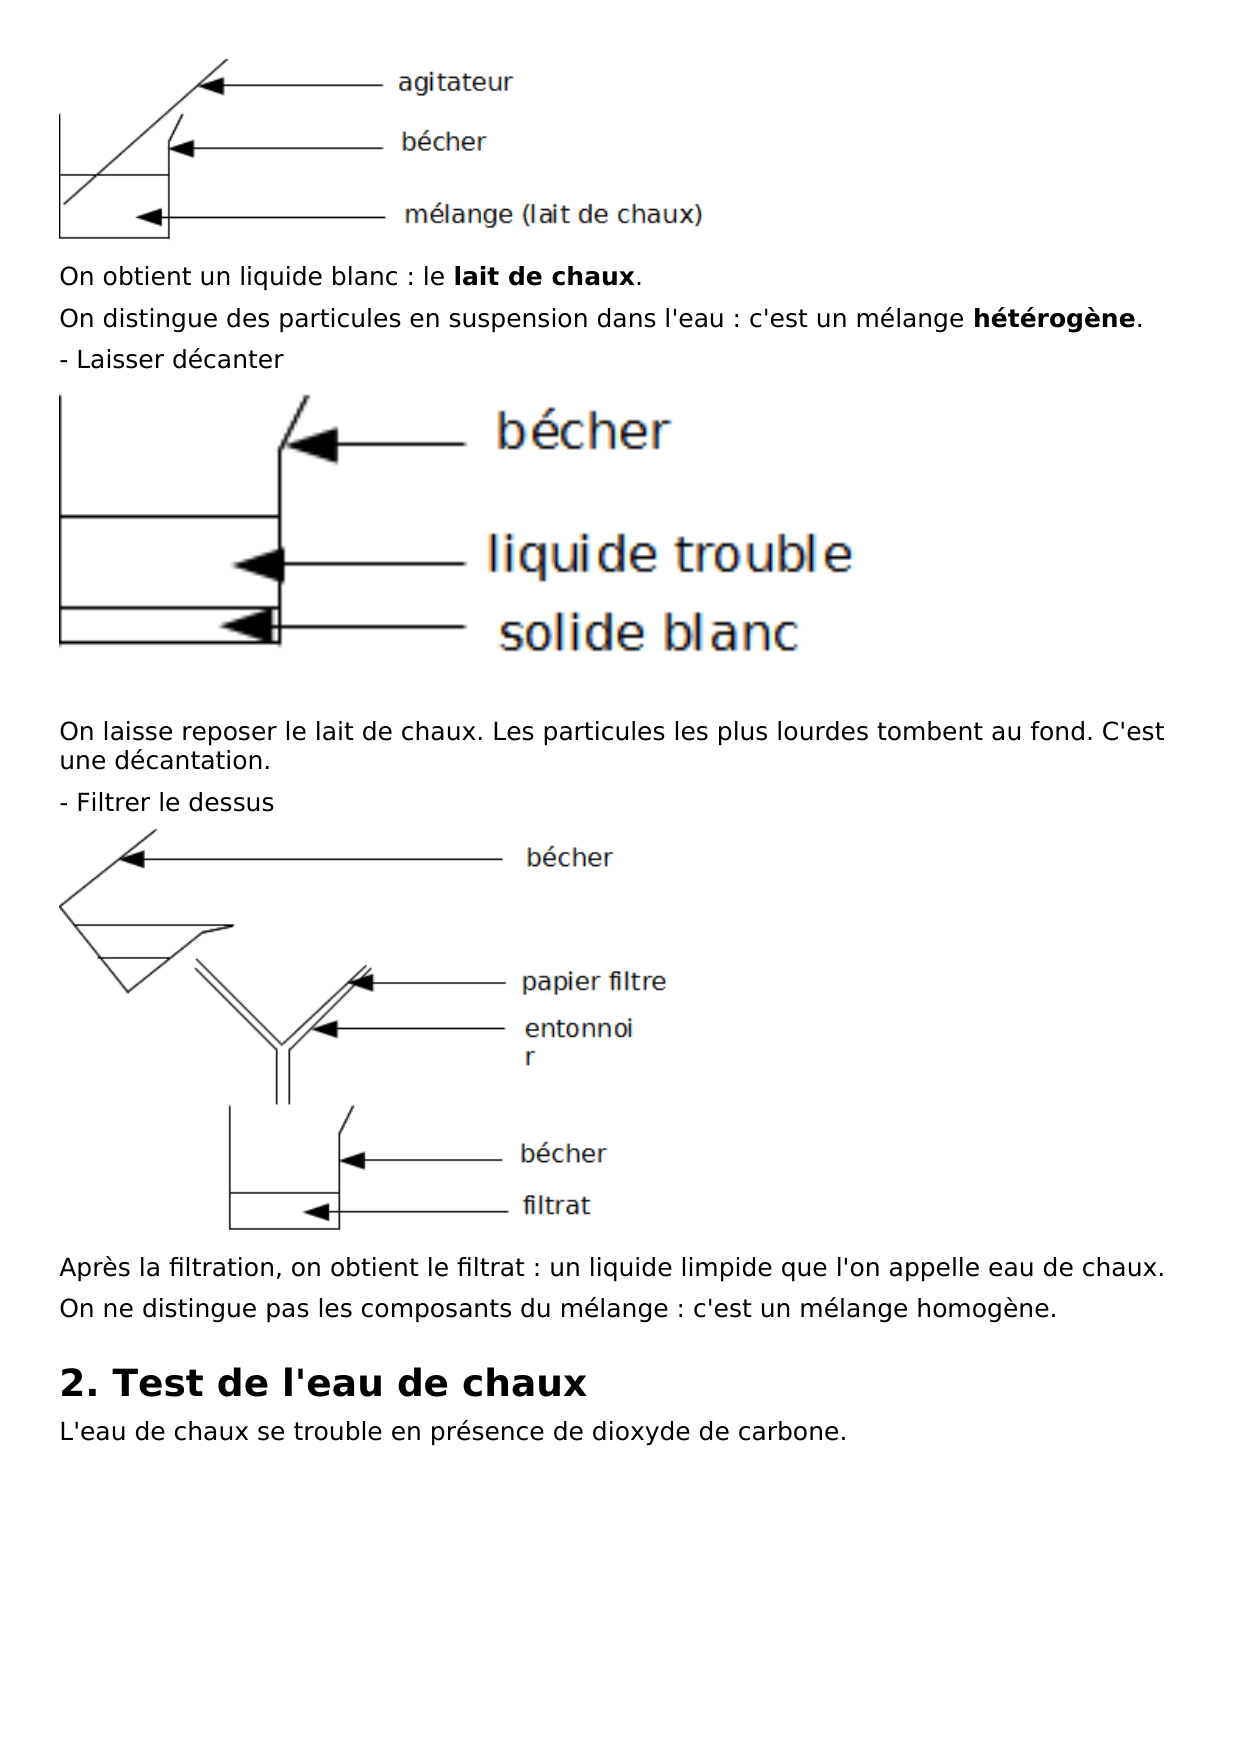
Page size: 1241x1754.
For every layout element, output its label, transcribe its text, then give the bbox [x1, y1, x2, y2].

subtitle 2. Test de l'eau de chaux [59, 1361, 1181, 1405]
text On ne distingue pas les composants du mélange : c'est un mélange homogène. [59, 1295, 1181, 1324]
text On distingue des particules en suspension dans l'eau : c'est un mélange hétérogène. [59, 304, 1181, 333]
text L'eau de chaux se trouble en présence de dioxyde de carbone. [59, 1417, 1181, 1447]
picture [59, 387, 1182, 705]
text On obtient un liquide blanc : le lait de chaux. [59, 262, 1181, 291]
picture [59, 59, 742, 250]
picture [59, 829, 767, 1241]
text On laisse reposer le lait de chaux. Les particules les plus lourdes tombent au fond. C'est une décantation. [59, 717, 1181, 775]
text - Filtrer le dessus [59, 788, 1181, 817]
text Après la filtration, on obtient le filtrat : un liquide limpide que l'on appelle eau de chaux. [59, 1253, 1181, 1282]
text - Laisser décanter [59, 346, 1181, 375]
